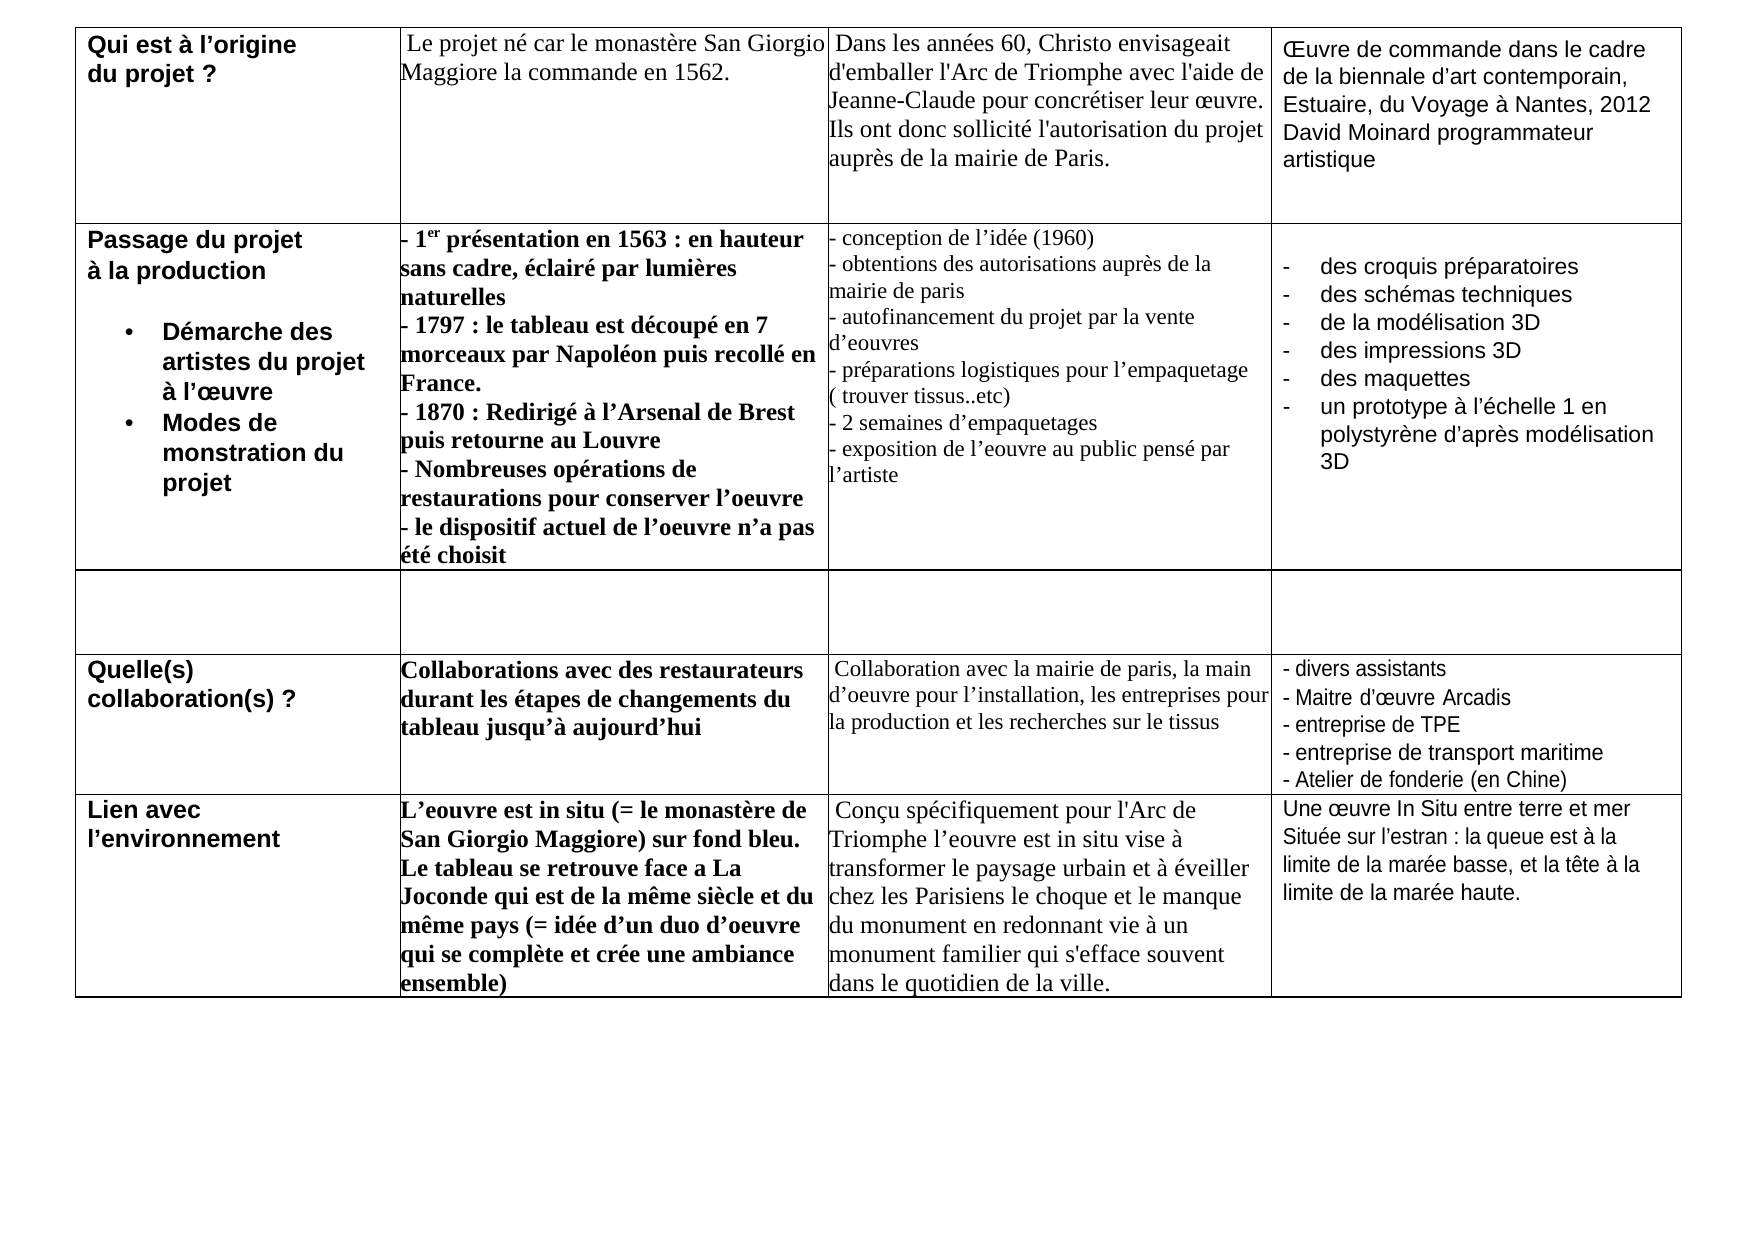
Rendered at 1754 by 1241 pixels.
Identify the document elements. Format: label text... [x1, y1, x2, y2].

table_cell Collaborations avec des restaurateurs durant les étapes de changements du tableau jusqu’à aujourd’hui [401, 655, 828, 794]
table_cell Qui est à l’origine du projet ? [76, 28, 400, 223]
table_cell Dans les années 60, Christo envisageait d'emballer l'Arc de Triomphe avec l'aide de Jeanne-Claude pour concrétiser leur œuvre. Ils ont donc sollicité l'autorisation du projet auprès de la mairie de Paris. [829, 28, 1271, 223]
table_cell - 1er présentation en 1563 : en hauteur sans cadre, éclairé par lumières naturelles - 1797 : le tableau est découpé en 7 morceaux par Napoléon puis recollé en France. - 1870 : Redirigé à l’Arsenal de Brest puis retourne au Louvre - Nombreuses opérations de restaurations pour conserver l’oeuvre - le dispositif actuel de l’oeuvre n’a pas été choisit [401, 224, 828, 569]
table_cell Œuvre de commande dans le cadre de la biennale d’art contemporain, Estuaire, du Voyage à Nantes, 2012 David Moinard programmateur artistique [1272, 28, 1681, 223]
table_cell Passage du projet à la production Démarche des artistes du projet à l’œuvre Modes de monstration du projet [76, 224, 400, 569]
table_cell Quelle(s) collaboration(s) ? [76, 655, 400, 794]
table_cell - conception de l’idée (1960) - obtentions des autorisations auprès de la mairie de paris - autofinancement du projet par la vente d’eouvres - préparations logistiques pour l’empaquetage ( trouver tissus..etc) - 2 semaines d’empaquetages - exposition de l’eouvre au public pensé par l’artiste [829, 224, 1271, 569]
table_header [1272, 571, 1681, 654]
table_cell divers assistants Maitre d’œuvre Arcadis entreprise de TPE entreprise de transport maritime Atelier de fonderie (en Chine) [1272, 655, 1681, 794]
table_header [76, 571, 400, 654]
table_cell L’eouvre est in situ (= le monastère de San Giorgio Maggiore) sur fond bleu. Le tableau se retrouve face a La Joconde qui est de la même siècle et du même pays (= idée d’un duo d’oeuvre qui se complète et crée une ambiance ensemble) [401, 795, 828, 996]
table_cell Lien avec l’environnement [76, 795, 400, 996]
table_cell Le projet né car le monastère San Giorgio Maggiore la commande en 1562. [401, 28, 828, 223]
table_cell Conçu spécifiquement pour l'Arc de Triomphe l’eouvre est in situ vise à transformer le paysage urbain et à éveiller chez les Parisiens le choque et le manque du monument en redonnant vie à un monument familier qui s'efface souvent dans le quotidien de la ville. [829, 795, 1271, 996]
table_header [401, 571, 828, 654]
table_header [829, 571, 1271, 654]
table_cell des croquis préparatoires des schémas techniques de la modélisation 3D des impressions 3D des maquettes un prototype à l’échelle 1 en polystyrène d’après modélisation 3D [1272, 224, 1681, 569]
table_cell Collaboration avec la mairie de paris, la main d’oeuvre pour l’installation, les entreprises pour la production et les recherches sur le tissus [829, 655, 1271, 794]
table_cell Une œuvre In Situ entre terre et mer Située sur l’estran : la queue est à la limite de la marée basse, et la tête à la limite de la marée haute. [1272, 795, 1681, 996]
